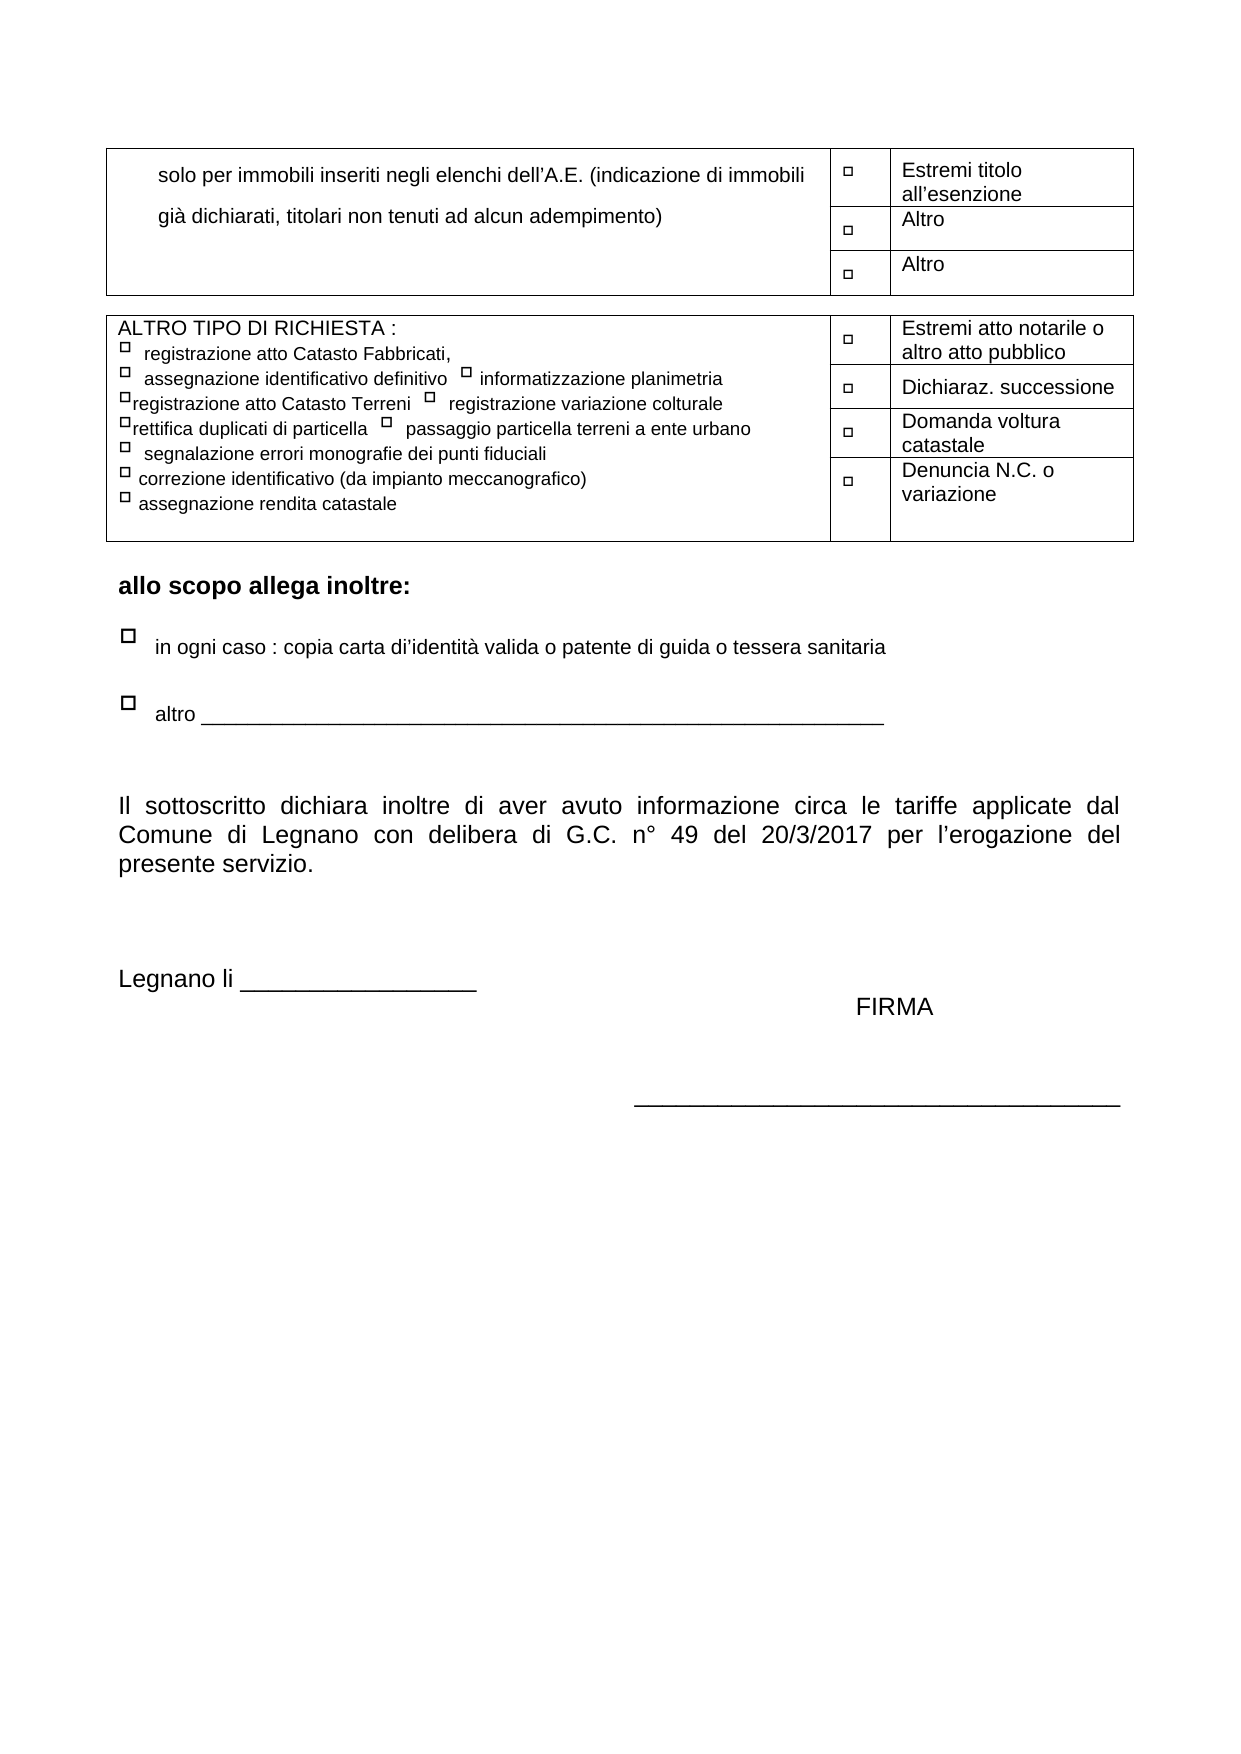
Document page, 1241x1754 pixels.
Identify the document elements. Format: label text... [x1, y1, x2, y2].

text ___________________________________ [118, 1078, 1122, 1107]
text Il sottoscritto dichiara inoltre di aver avuto informazione circa le tariffe applicate dal Comune di Legnano con delibera di G.C. n° 49 del 20/3/2017 per l’erogazione del presente servizio. [118, 791, 1122, 877]
table_cell Domanda voltura catastale [891, 409, 1133, 457]
table_header ALTRO TIPO DI RICHIESTA : ▫ registrazione atto Catasto Fabbricati, ▫ assegnazione identificativo definitivo ▫ informatizzazione planimetria ▫registrazione atto Catasto Terreni ▫ registrazione variazione colturale ▫rettifica duplicati di particella ▫ passaggio particella terreni a ente urbano ▫ segnalazione errori monografie dei punti fiduciali ▫ correzione identificativo (da impianto meccanografico) ▫ assegnazione rendita catastale [107, 316, 830, 541]
table_cell ▫ [831, 458, 890, 541]
text ▫ in ogni caso : copia carta di’identità valida o patente di guida o tessera sanitaria [118, 599, 1122, 666]
table_header solo per immobili inseriti negli elenchi dell’A.E. (indicazione di immobili già dichiarati, titolari non tenuti ad alcun adempimento) [107, 149, 830, 294]
table_cell Denuncia N.C. o variazione [891, 458, 1133, 541]
text allo scopo allega inoltre: [118, 571, 1122, 599]
table_cell ▫ [831, 149, 890, 206]
table_cell Estremi titolo all’esenzione [891, 149, 1133, 206]
table_cell ▫ [831, 365, 890, 408]
table_cell ▫ [831, 409, 890, 457]
table_cell Altro [891, 251, 1133, 294]
table_cell Altro [891, 207, 1133, 250]
text ▫ altro ___________________________________________________________ [118, 666, 1122, 733]
table_header Estremi atto notarile o altro atto pubblico [891, 316, 1133, 364]
text FIRMA [782, 992, 1122, 1021]
table_cell ▫ [831, 207, 890, 250]
text Legnano li _________________ [118, 963, 1122, 992]
table_cell ▫ [831, 251, 890, 294]
table_header ▫ [831, 316, 890, 364]
table_cell Dichiaraz. successione [891, 365, 1133, 408]
